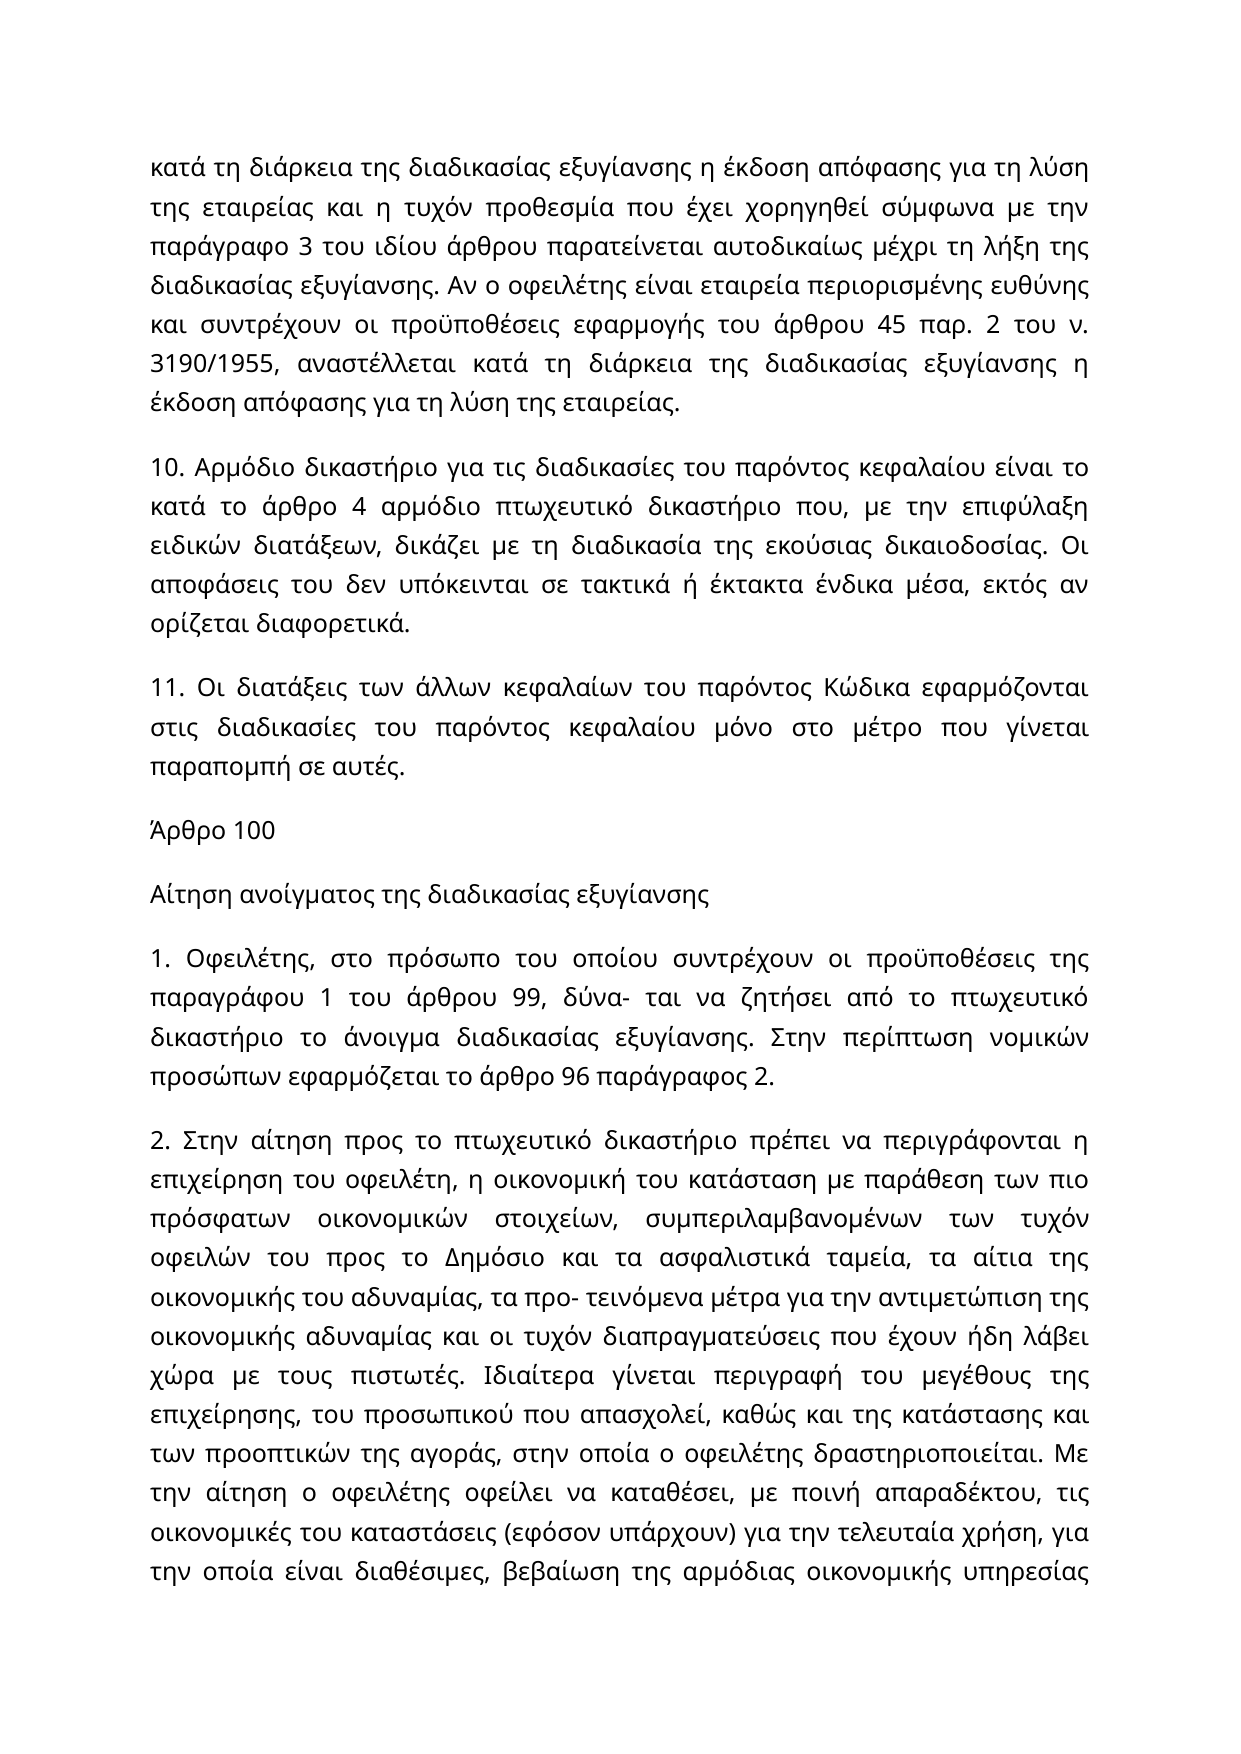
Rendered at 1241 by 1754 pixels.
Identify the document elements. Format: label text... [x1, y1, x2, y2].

text 1. Οφειλέτης, στο πρόσωπο του οποίου συντρέχουν οι προϋποθέσεις της παραγράφου 1 του άρθρου 99, δύνα- ται να ζητήσει από το πτωχευτικό δικαστήριο το άνοιγμα διαδικασίας εξυγίανσης. Στην περίπτωση νομικών προσώπων εφαρμόζεται το άρθρο 96 παράγραφος 2. [150, 941, 1090, 1092]
text Άρθρο 100 [150, 812, 1090, 847]
text κατά τη διάρκεια της διαδικασίας εξυγίανσης η έκδοση απόφασης για τη λύση της εταιρείας και η τυχόν προθεσμία που έχει χορηγηθεί σύμφωνα με την παράγραφο 3 του ιδίου άρθρου παρατείνεται αυτοδικαίως μέχρι τη λήξη της διαδικασίας εξυγίανσης. Αν ο οφειλέτης είναι εταιρεία περιορισμένης ευθύνης και συντρέχουν οι προϋποθέσεις εφαρμογής του άρθρου 45 παρ. 2 του ν. 3190/1955, αναστέλλεται κατά τη διάρκεια της διαδικασίας εξυγίανσης η έκδοση απόφασης για τη λύση της εταιρείας. [150, 150, 1090, 419]
text 10. Αρμόδιο δικαστήριο για τις διαδικασίες του παρόντος κεφαλαίου είναι το κατά το άρθρο 4 αρμόδιο πτωχευτικό δικαστήριο που, με την επιφύλαξη ειδικών διατάξεων, δικάζει με τη διαδικασία της εκούσιας δικαιοδοσίας. Οι αποφάσεις του δεν υπόκεινται σε τακτικά ή έκτακτα ένδικα μέσα, εκτός αν ορίζεται διαφορετικά. [150, 449, 1090, 640]
text Αίτηση ανοίγματος της διαδικασίας εξυγίανσης [150, 877, 1090, 911]
text 11. Οι διατάξεις των άλλων κεφαλαίων του παρόντος Κώδικα εφαρμόζονται στις διαδικασίες του παρόντος κεφαλαίου μόνο στο μέτρο που γίνεται παραπομπή σε αυτές. [150, 670, 1090, 782]
text 2. Στην αίτηση προς το πτωχευτικό δικαστήριο πρέπει να περιγράφονται η επιχείρηση του οφειλέτη, η οικονομική του κατάσταση με παράθεση των πιο πρόσφατων οικονομικών στοιχείων, συμπεριλαμβανομένων των τυχόν οφειλών του προς το Δημόσιο και τα ασφαλιστικά ταμεία, τα αίτια της οικονομικής του αδυναμίας, τα προ- τεινόμενα μέτρα για την αντιμετώπιση της οικονομικής αδυναμίας και οι τυχόν διαπραγματεύσεις που έχουν ήδη λάβει χώρα με τους πιστωτές. Ιδιαίτερα γίνεται περιγραφή του μεγέθους της επιχείρησης, του προσωπικού που απασχολεί, καθώς και της κατάστασης και των προοπτικών της αγοράς, στην οποία ο οφειλέτης δραστηριοποιείται. Με την αίτηση ο οφειλέτης οφείλει να καταθέσει, με ποινή απαραδέκτου, τις οικονομικές του καταστάσεις (εφόσον υπάρχουν) για την τελευταία χρήση, για την οποία είναι διαθέσιμες, βεβαίωση της αρμόδιας οικονομικής υπηρεσίας [150, 1122, 1090, 1587]
